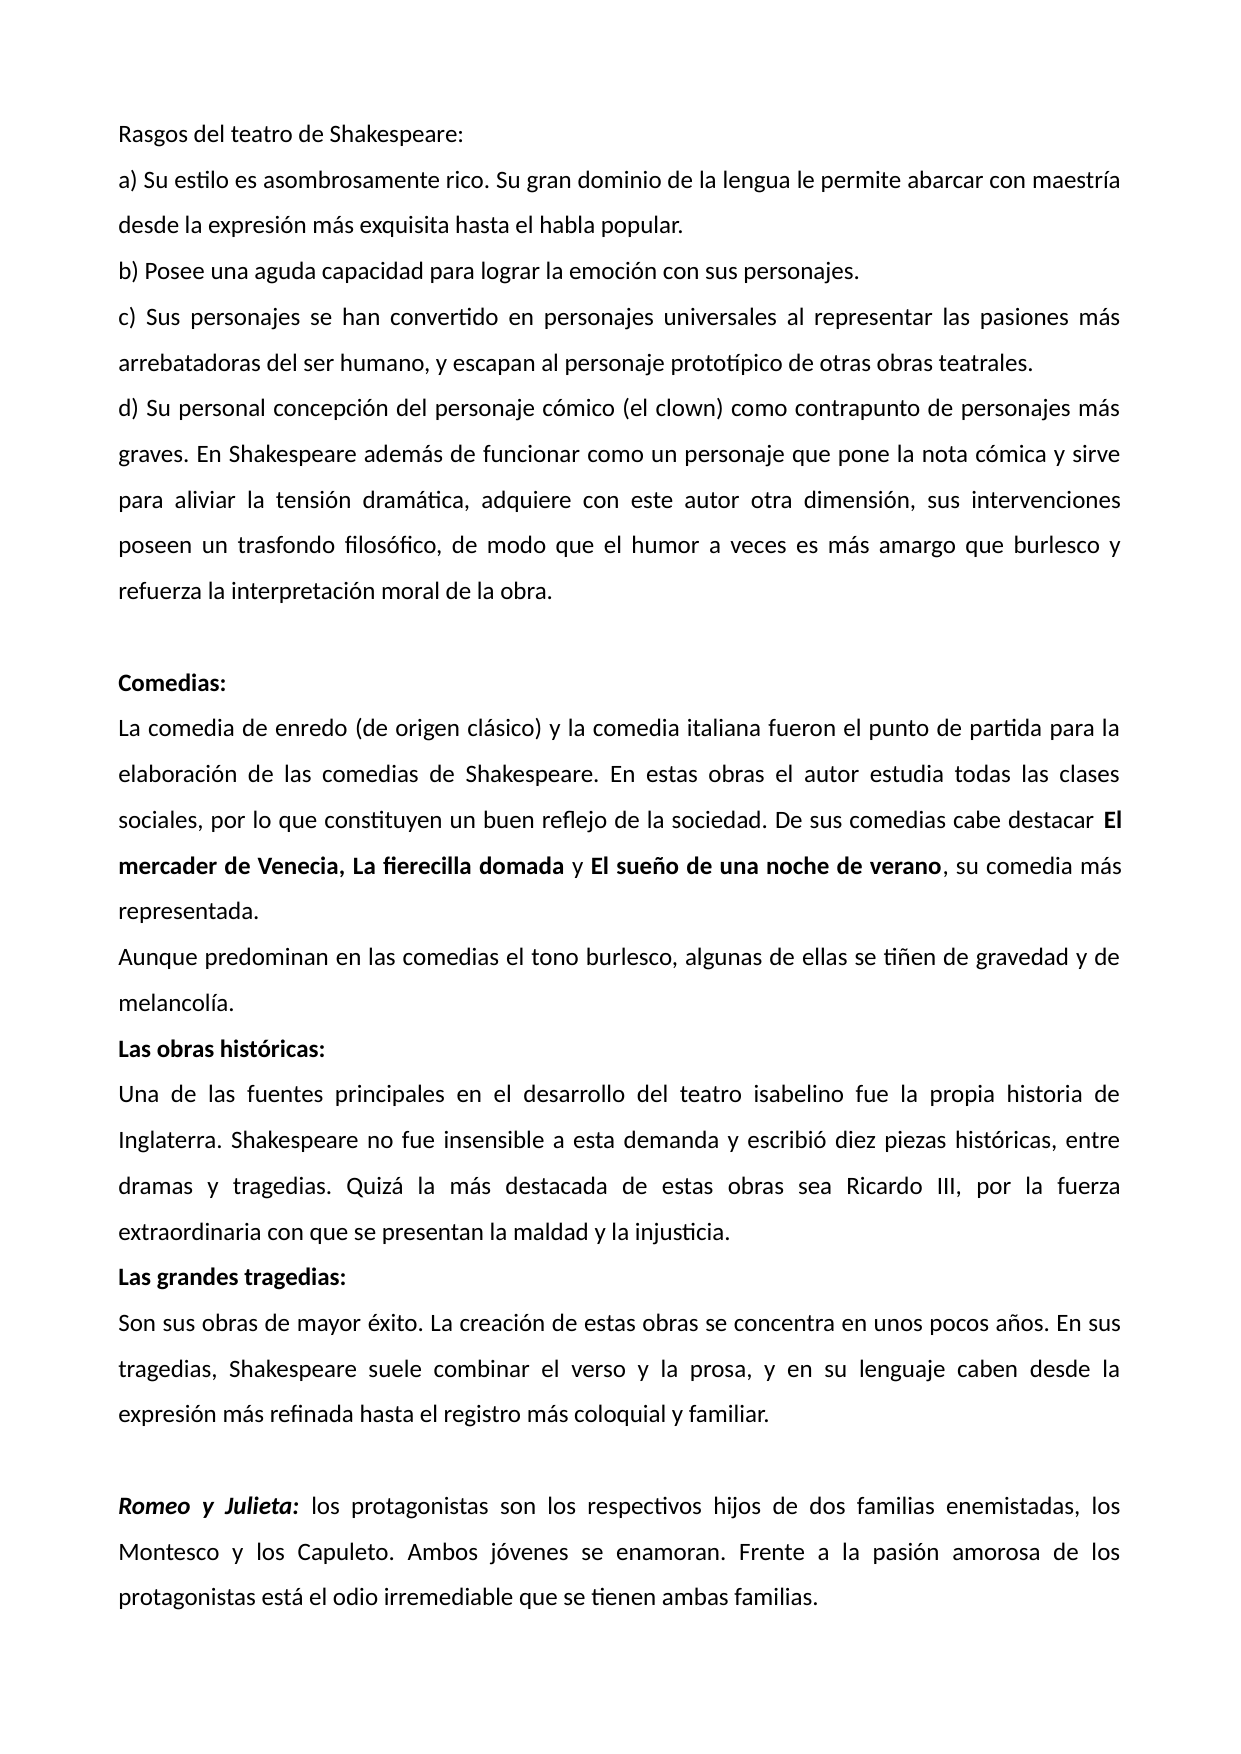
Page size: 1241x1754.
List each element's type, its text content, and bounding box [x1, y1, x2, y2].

text Aunque predominan en las comedias el tono burlesco, algunas de ellas se tiñen de gravedad y de melancolía. [118, 941, 1122, 1017]
text c) Sus personajes se han convertido en personajes universales al representar las pasiones más arrebatadoras del ser humano, y escapan al personaje prototípico de otras obras teatrales. [118, 301, 1122, 377]
text a) Su estilo es asombrosamente rico. Su gran dominio de la lengua le permite abarcar con maestría desde la expresión más exquisita hasta el habla popular. [118, 164, 1122, 240]
text Comedias: [118, 667, 1122, 697]
text d) Su personal concepción del personaje cómico (el clown) como contrapunto de personajes más graves. En Shakespeare además de funcionar como un personaje que pone la nota cómica y sirve para aliviar la tensión dramática, adquiere con este autor otra dimensión, sus intervenciones poseen un trasfondo filosófico, de modo que el humor a veces es más amargo que burlesco y refuerza la interpretación moral de la obra. [118, 392, 1122, 606]
text La comedia de enredo (de origen clásico) y la comedia italiana fueron el punto de partida para la elaboración de las comedias de Shakespeare. En estas obras el autor estudia todas las clases sociales, por lo que constituyen un buen reflejo de la sociedad. De sus comedias cabe destacar El mercader de Venecia, La fierecilla domada y El sueño de una noche de verano, su comedia más representada. [118, 713, 1122, 926]
text Las grandes tragedias: [118, 1261, 1122, 1292]
text Las obras históricas: [118, 1033, 1122, 1063]
text b) Posee una aguda capacidad para lograr la emoción con sus personajes. [118, 255, 1122, 286]
text Una de las fuentes principales en el desarrollo del teatro isabelino fue la propia historia de Inglaterra. Shakespeare no fue insensible a esta demanda y escribió diez piezas históricas, entre dramas y tragedias. Quizá la más destacada de estas obras sea Ricardo III, por la fuerza extraordinaria con que se presentan la maldad y la injusticia. [118, 1078, 1122, 1246]
text Son sus obras de mayor éxito. La creación de estas obras se concentra en unos pocos años. En sus tragedias, Shakespeare suele combinar el verso y la prosa, y en su lenguaje caben desde la expresión más refinada hasta el registro más coloquial y familiar. [118, 1307, 1122, 1429]
text Rasgos del teatro de Shakespeare: [118, 118, 1122, 149]
text Romeo y Julieta: los protagonistas son los respectivos hijos de dos familias enemistadas, los Montesco y los Capuleto. Ambos jóvenes se enamoran. Frente a la pasión amorosa de los protagonistas está el odio irremediable que se tienen ambas familias. [118, 1490, 1122, 1612]
